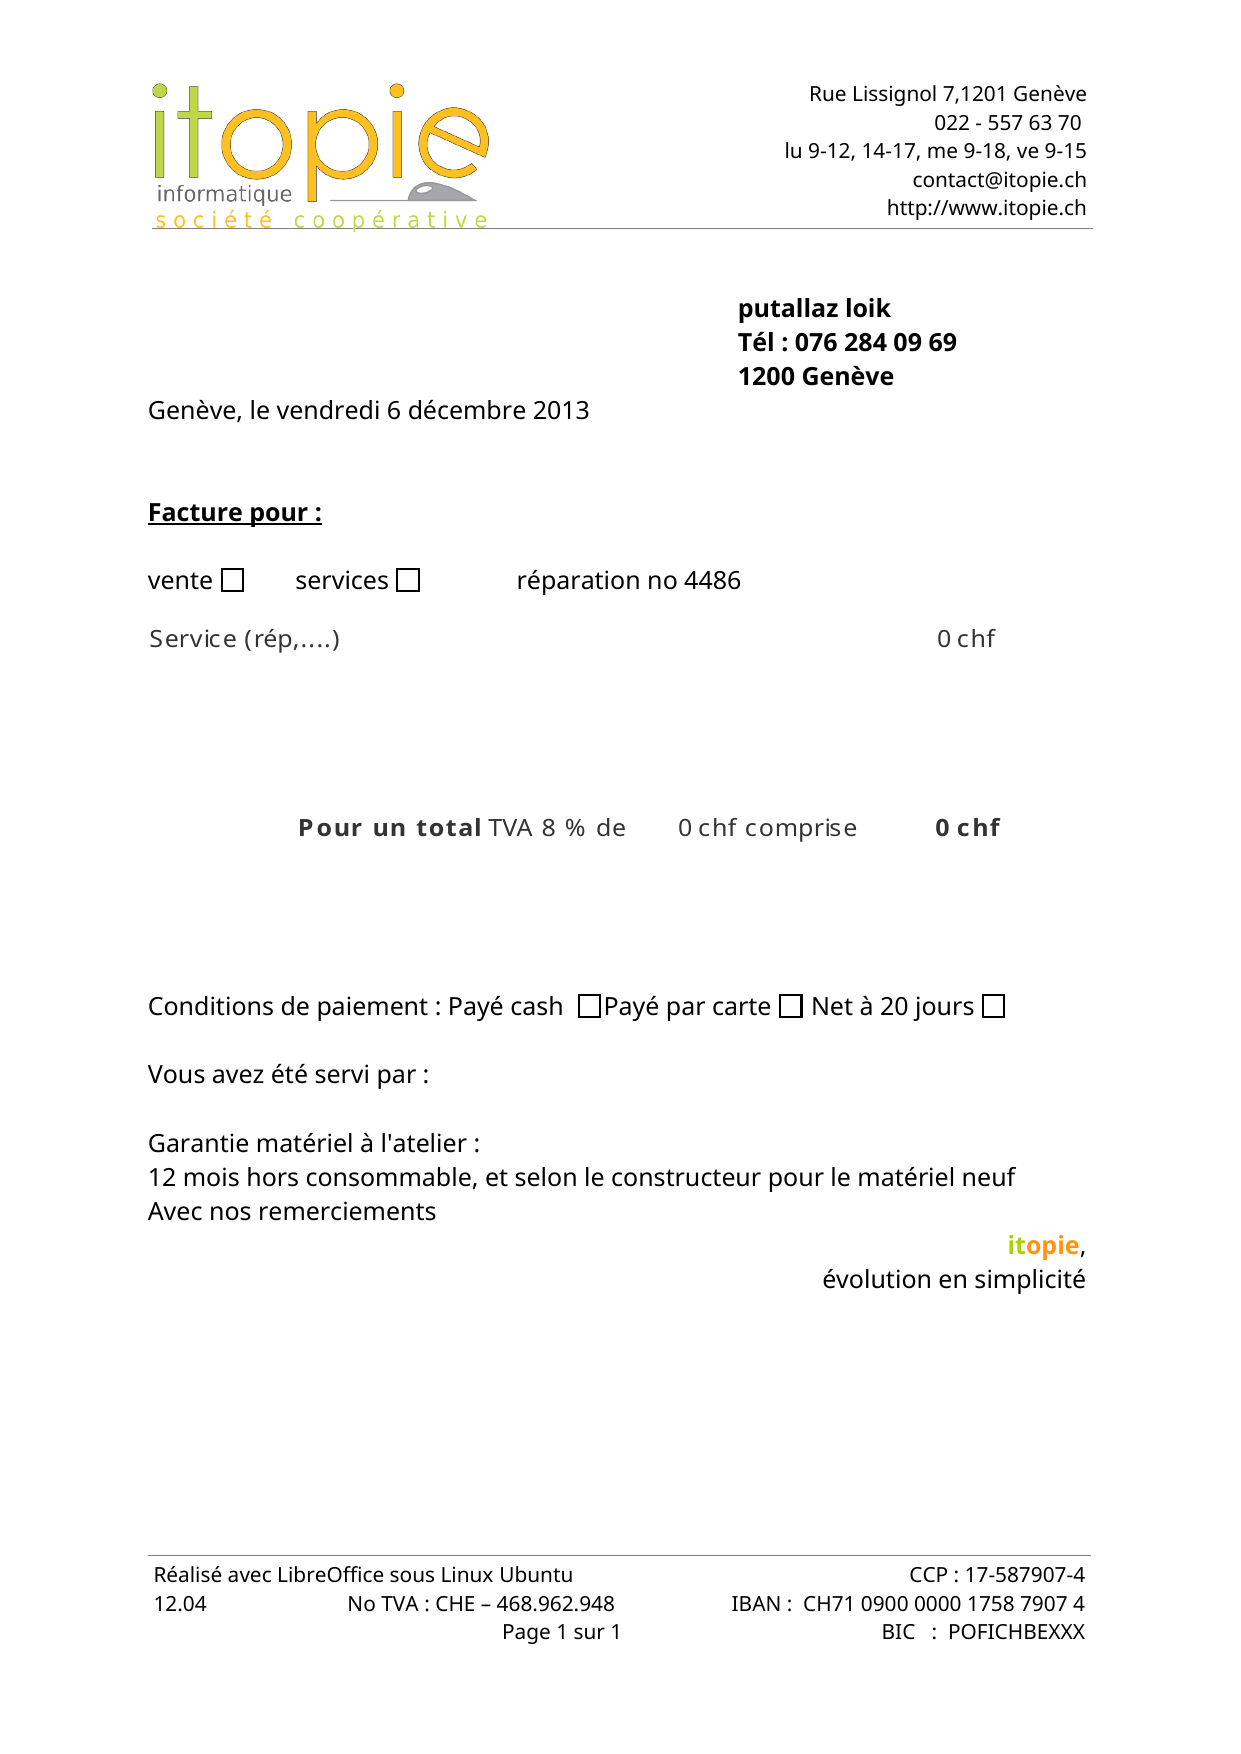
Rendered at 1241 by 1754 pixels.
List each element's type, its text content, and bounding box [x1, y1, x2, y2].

text itopie, [148, 1227, 1093, 1262]
text Vous avez été servi par : [148, 1057, 1093, 1091]
text Tél : 076 284 09 69 [148, 324, 1093, 358]
text 1200 Genève [148, 358, 1093, 392]
text Facture pour : [148, 495, 1093, 529]
text Garantie matériel à l'atelier : [148, 1125, 1093, 1159]
text 12 mois hors consommable, et selon le constructeur pour le matériel neuf [148, 1159, 1093, 1193]
text putallaz loik [148, 290, 1093, 324]
picture [138, 72, 500, 244]
text Genève, le vendredi 6 décembre 2013 [148, 392, 1093, 427]
text Conditions de paiement : Payé cash Payé par carte Net à 20 jours [148, 989, 1093, 1023]
text évolution en simplicité [148, 1262, 1093, 1296]
text vente services réparation no 4486 [148, 563, 1093, 597]
text Avec nos remerciements [148, 1193, 1093, 1227]
